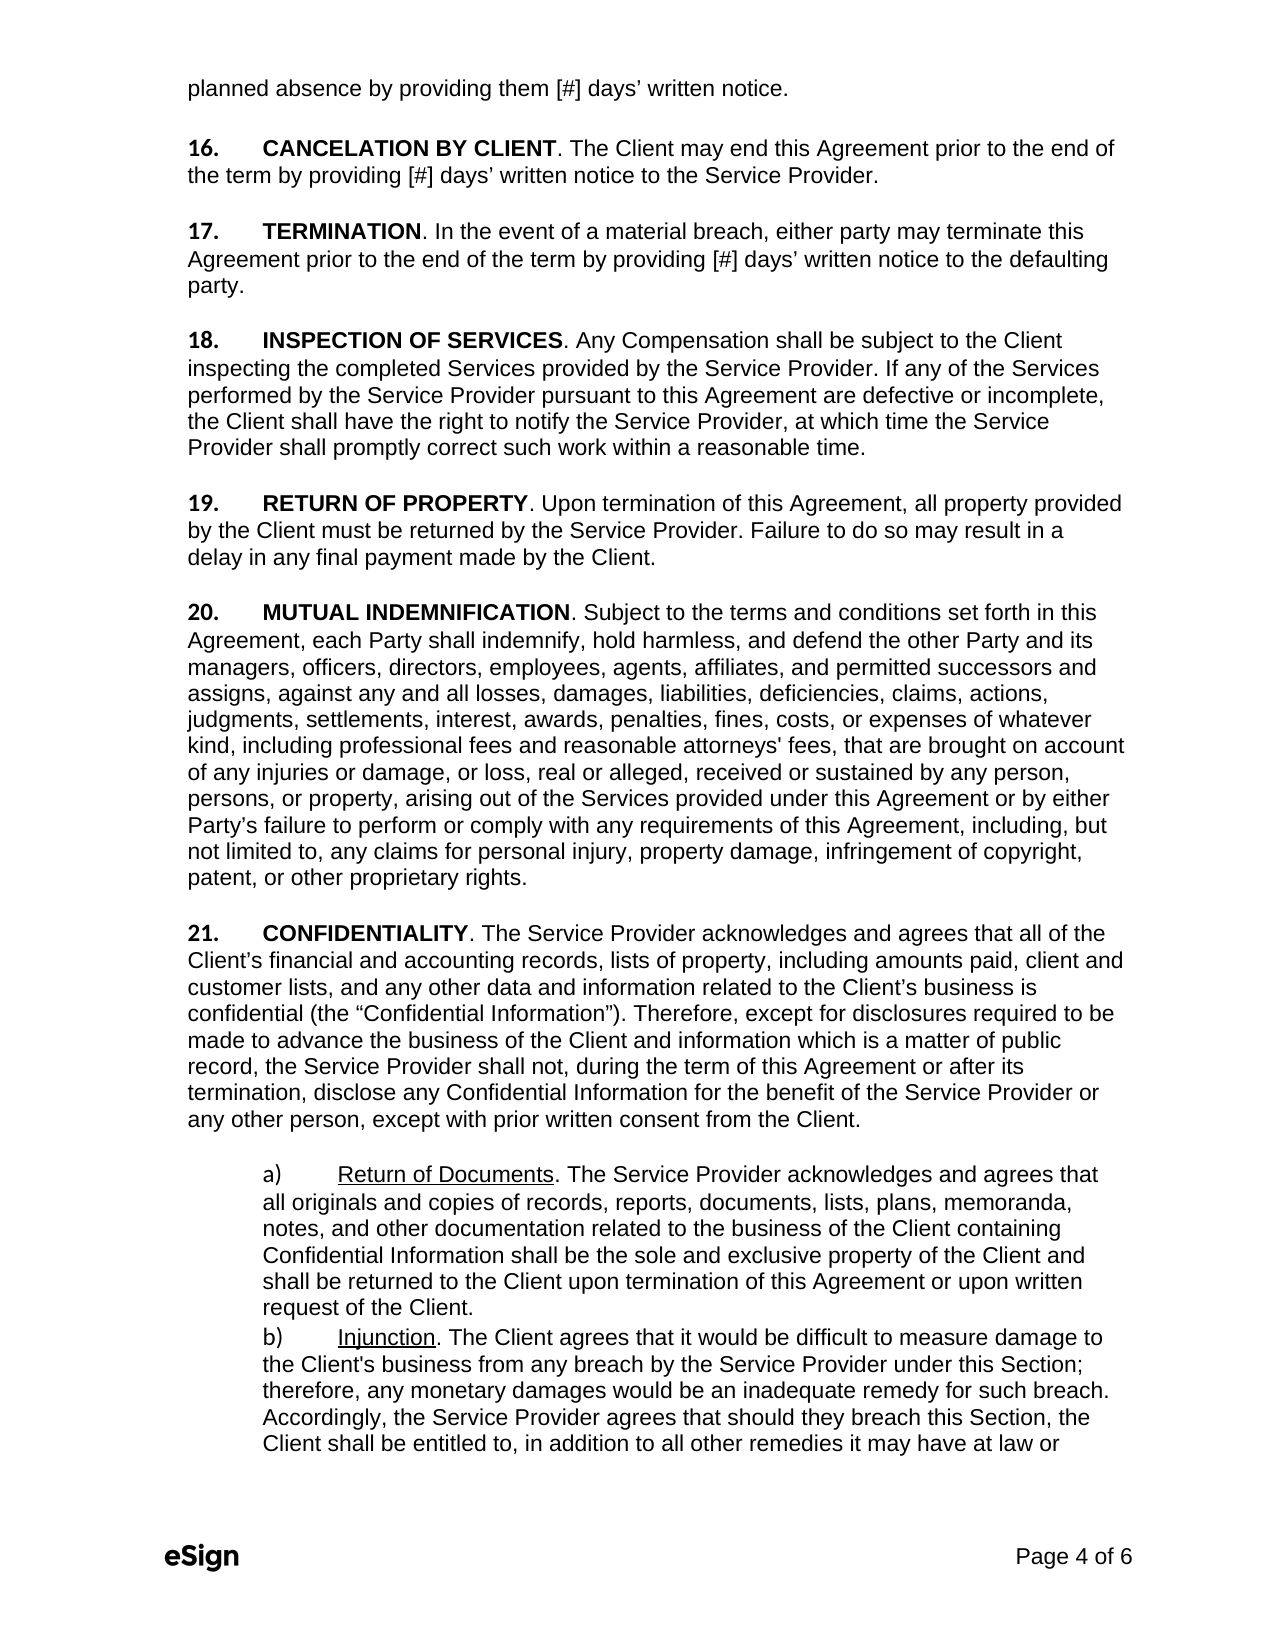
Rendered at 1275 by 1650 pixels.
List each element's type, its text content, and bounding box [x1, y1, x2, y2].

list CANCELATION BY CLIENT. The Client may end this Agreement prior to the end of the term by providing [#] days’ written notice to the Service Provider. [187, 132, 1125, 189]
list Return of Documents. The Service Provider acknowledges and agrees that all originals and copies of records, reports, documents, lists, plans, memoranda, notes, and other documentation related to the business of the Client containing Confidential Information shall be the sole and exclusive property of the Client and shall be returned to the Client upon termination of this Agreement or upon written request of the Client. [262, 1158, 1125, 1321]
list planned absence by providing them [#] days’ written notice. [187, 75, 1125, 132]
list Injunction. The Client agrees that it would be difficult to measure damage to the Client's business from any breach by the Service Provider under this Section; therefore, any monetary damages would be an inadequate remedy for such breach. Accordingly, the Service Provider agrees that should they breach this Section, the Client shall be entitled to, in addition to all other remedies it may have at law or [262, 1321, 1125, 1457]
list MUTUAL INDEMNIFICATION. Subject to the terms and conditions set forth in this Agreement, each Party shall indemnify, hold harmless, and defend the other Party and its managers, officers, directors, employees, agents, affiliates, and permitted successors and assigns, against any and all losses, damages, liabilities, deficiencies, claims, actions, judgments, settlements, interest, awards, penalties, fines, costs, or expenses of whatever kind, including professional fees and reasonable attorneys' fees, that are brought on account of any injuries or damage, or loss, real or alleged, received or sustained by any person, persons, or property, arising out of the Services provided under this Agreement or by either Party’s failure to perform or comply with any requirements of this Agreement, including, but not limited to, any claims for personal injury, property damage, infringement of copyright, patent, or other proprietary rights. [187, 597, 1125, 891]
list CONFIDENTIALITY. The Service Provider acknowledges and agrees that all of the Client’s financial and accounting records, lists of property, including amounts paid, client and customer lists, and any other data and information related to the Client’s business is confidential (the “Confidential Information”). Therefore, except for disclosures required to be made to advance the business of the Client and information which is a matter of public record, the Service Provider shall not, during the term of this Agreement or after its termination, disclose any Confidential Information for the benefit of the Service Provider or any other person, except with prior written consent from the Client. [187, 917, 1125, 1132]
list RETURN OF PROPERTY. Upon termination of this Agreement, all property provided by the Client must be returned by the Service Provider. Failure to do so may result in a delay in any final payment made by the Client. [187, 487, 1125, 570]
list INSPECTION OF SERVICES. Any Compensation shall be subject to the Client inspecting the completed Services provided by the Service Provider. If any of the Services performed by the Service Provider pursuant to this Agreement are defective or incomplete, the Client shall have the right to notify the Service Provider, at which time the Service Provider shall promptly correct such work within a reasonable time. [187, 325, 1125, 461]
list TERMINATION. In the event of a material breach, either party may terminate this Agreement prior to the end of the term by providing [#] days’ written notice to the defaulting party. [187, 215, 1125, 298]
